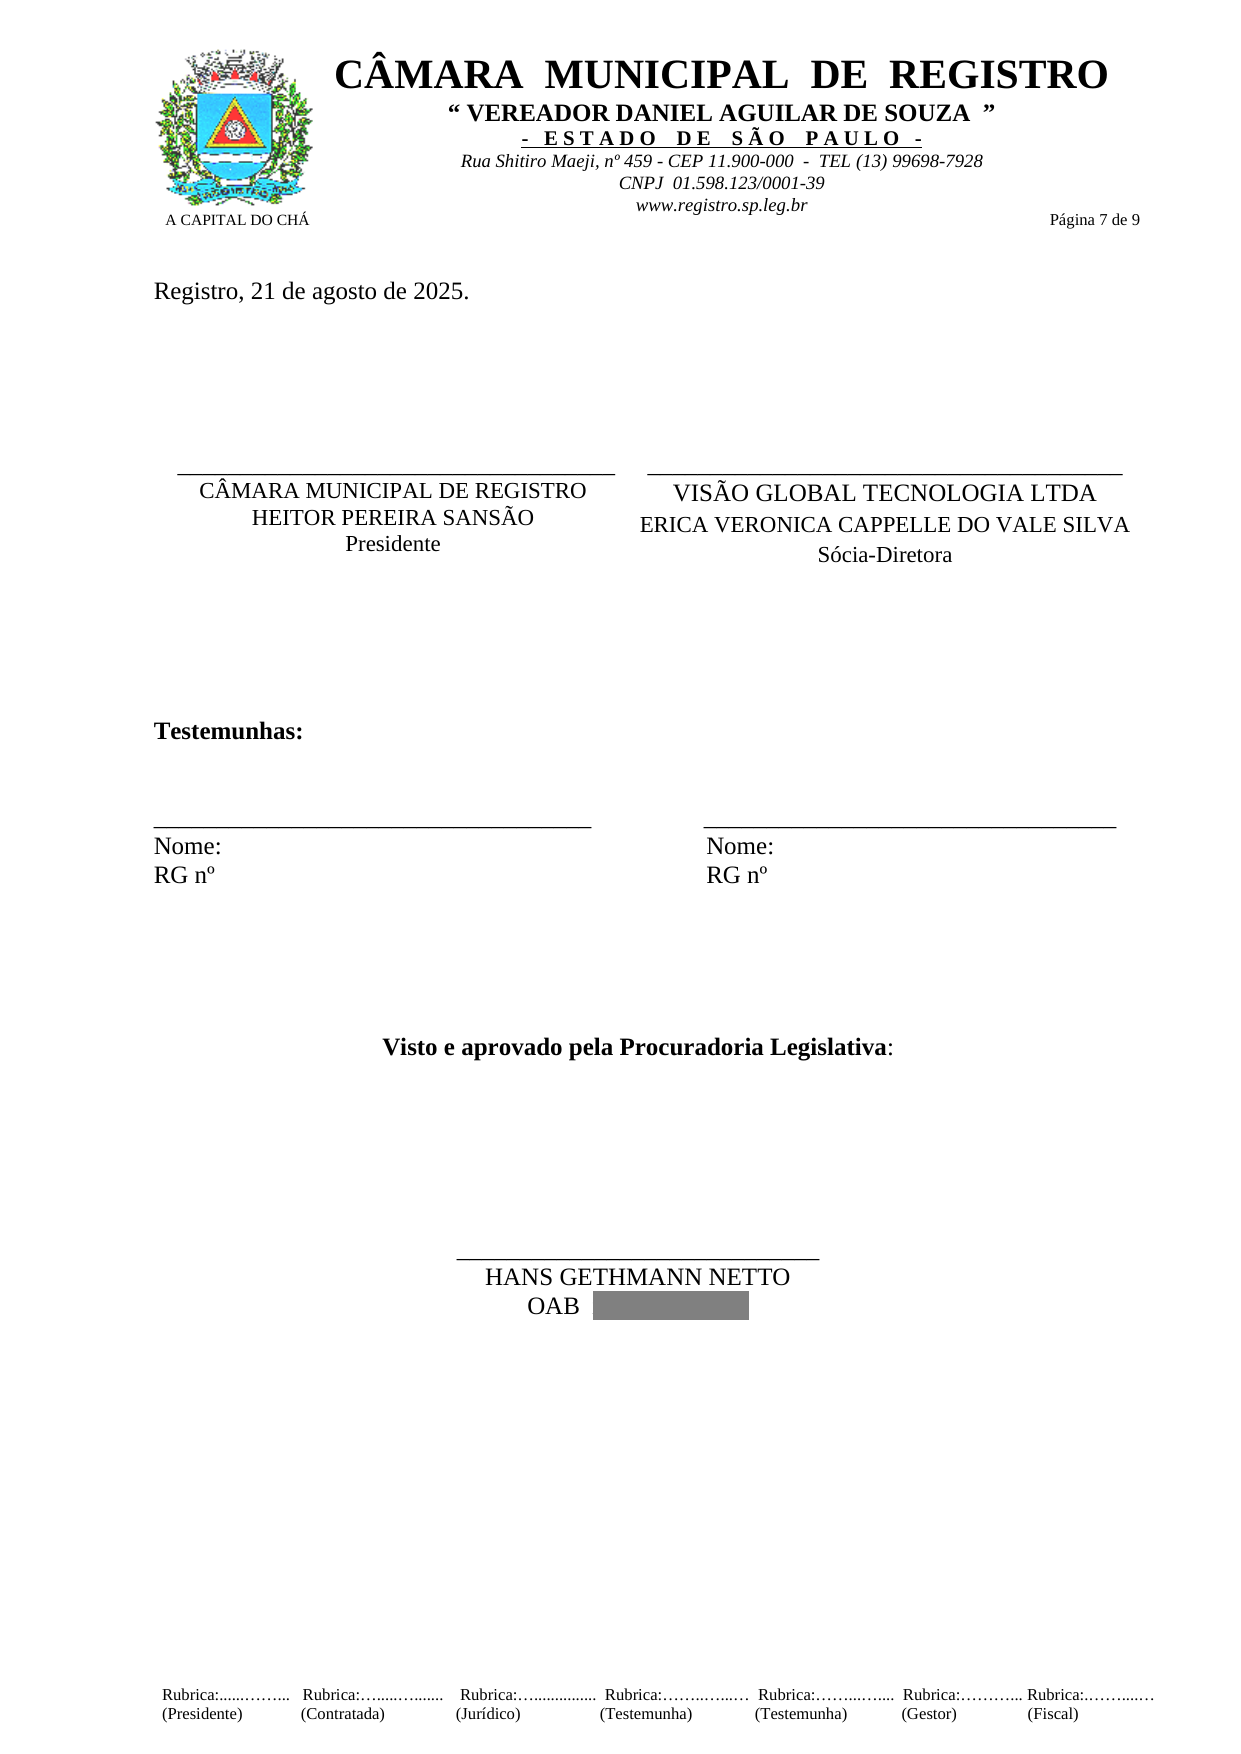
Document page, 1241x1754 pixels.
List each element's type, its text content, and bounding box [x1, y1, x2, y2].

text Testemunhas: [153, 716, 1122, 745]
text Visto e aprovado pela Procuradoria Legislativa: [153, 1032, 1122, 1061]
text Presidente [153, 530, 632, 557]
text OAB xxxxxxx xxxxx [153, 1291, 1122, 1320]
text _____________________________ [153, 1234, 1122, 1262]
text RG nº RG nº [153, 860, 1122, 889]
text ___________________________________ [153, 449, 632, 478]
text CÂMARA MUNICIPAL DE REGISTRO [153, 478, 632, 504]
text Sócia-Diretora [632, 541, 1138, 567]
text ERICA VERONICA CAPPELLE DO VALE SILVA [632, 511, 1138, 537]
text Nome: Nome: [153, 831, 1122, 860]
text VISÃO GLOBAL TECNOLOGIA LTDA [632, 478, 1138, 506]
text Registro, 21 de agosto de 2025. [153, 276, 1122, 305]
text HEITOR PEREIRA SANSÃO [153, 504, 632, 530]
text ______________________________________ [632, 449, 1138, 478]
text HANS GETHMANN NETTO [153, 1262, 1122, 1291]
text ___________________________________ _________________________________ [153, 802, 1122, 831]
